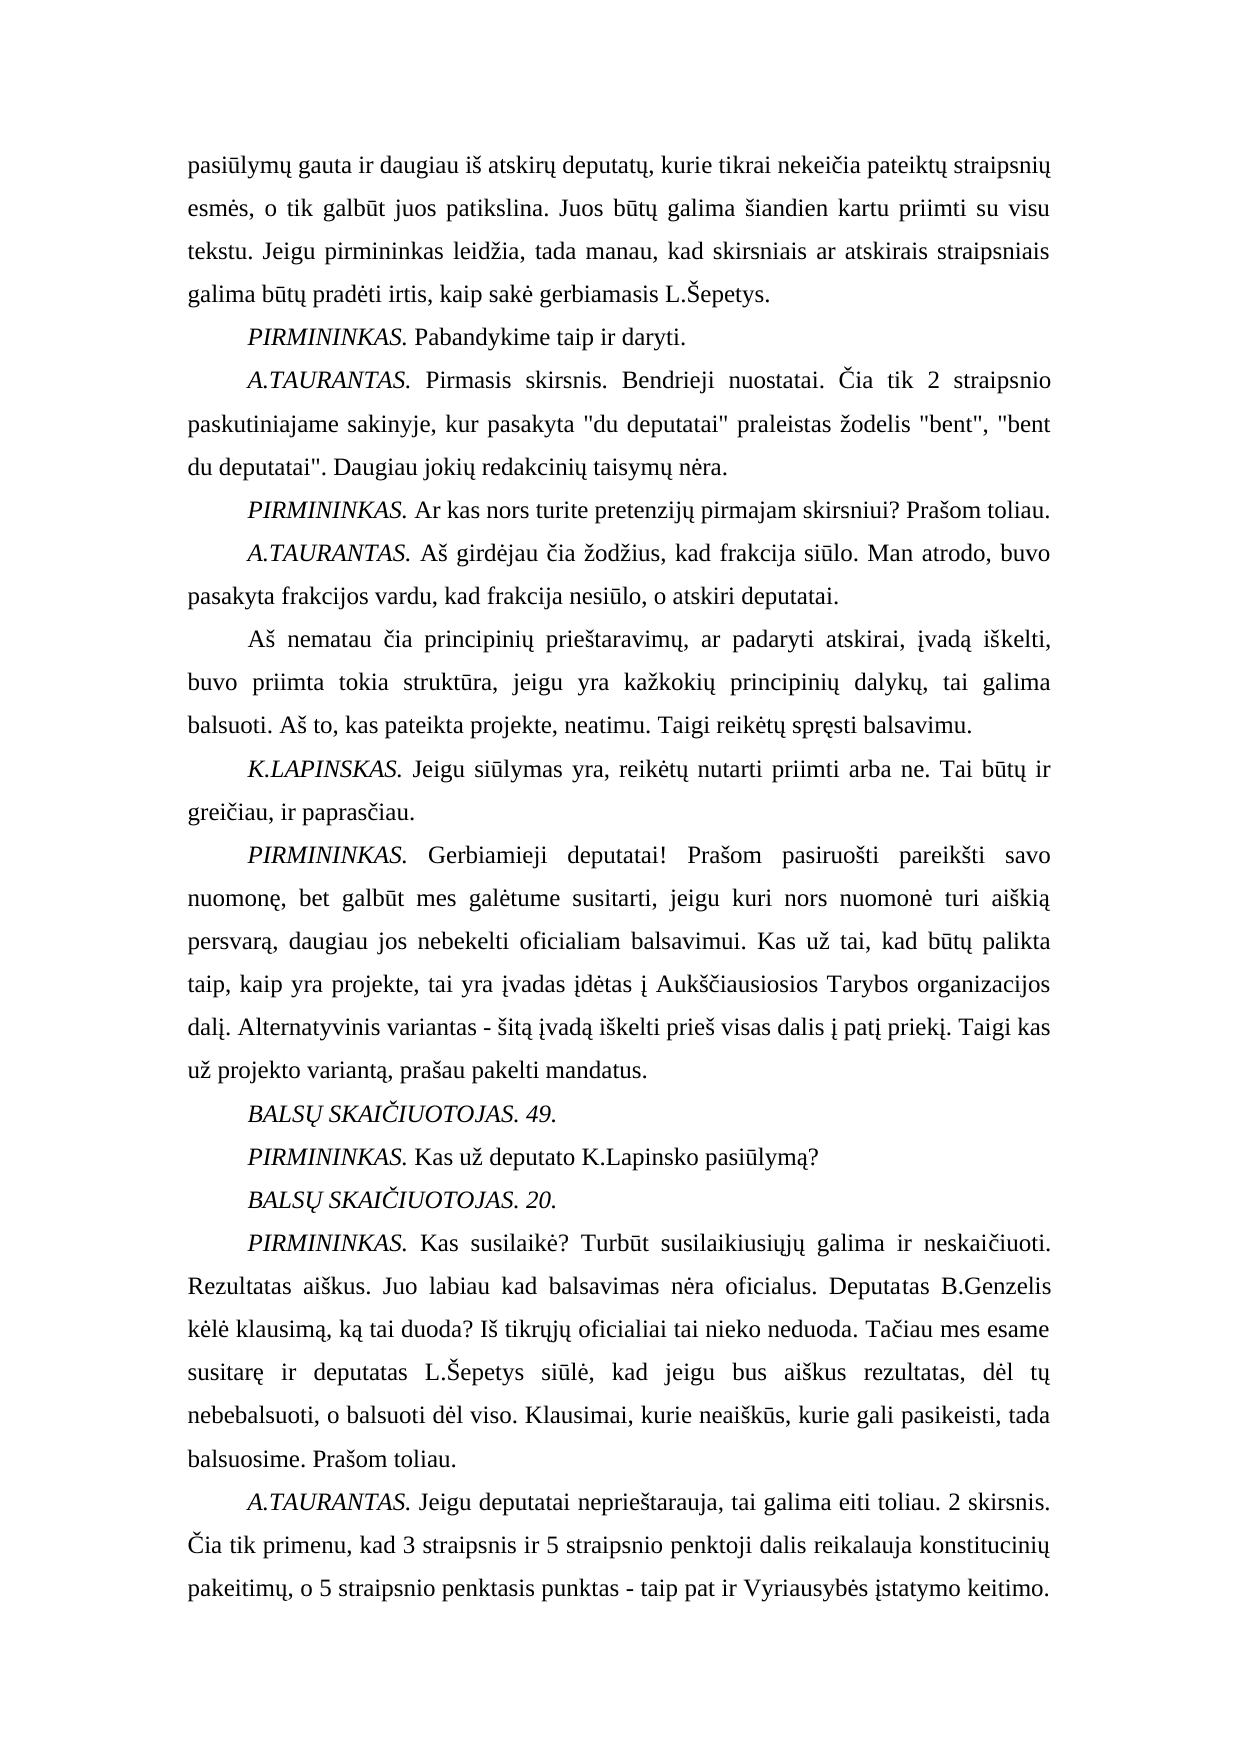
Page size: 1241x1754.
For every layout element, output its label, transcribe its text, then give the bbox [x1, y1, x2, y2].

text BALSŲ SKAIČIUOTOJAS. 49. [187, 1099, 1051, 1127]
text PIRMININKAS. Kas susilaikė? Turbūt susilaikiusiųjų galima ir neskai­čiuoti. Rezultatas aiškus. Juo labiau kad balsavimas nėra oficialus. Deputa­tas B.Genzelis kėlė klausimą, ką tai duoda? Iš tikrųjų oficialiai tai nieko neduoda. Tačiau mes esame susitarę ir deputatas L.Šepetys siūlė, kad jeigu bus aiškus rezultatas, dėl tų nebebalsuoti, o balsuoti dėl viso. Klausimai, kurie neaiškūs, kurie gali pasikeisti, tada balsuosime. Prašom toliau. [187, 1228, 1051, 1472]
text BALSŲ SKAIČIUOTOJAS. 20. [187, 1185, 1051, 1214]
text PIRMININKAS. Ar kas nors turite pretenzijų pirmajam skirsniui? Prašom toliau. [187, 495, 1051, 524]
text PIRMININKAS. Gerbiamieji deputatai! Prašom pasiruošti pareikšti savo nuomonę, bet galbūt mes galėtume susitarti, jeigu kuri nors nuomonė turi aiškią persvarą, daugiau jos nebekelti oficialiam balsavimui. Kas už tai, kad būtų palikta taip, kaip yra projekte, tai yra įvadas įdėtas į Aukščiausiosios Tarybos organizacijos dalį. Alternatyvinis variantas - šitą įvadą iškelti prieš visas dalis į patį priekį. Taigi kas už projekto variantą, prašau pakelti manda­tus. [187, 840, 1051, 1084]
text A.TAURANTAS. Aš girdėjau čia žodžius, kad frakcija siūlo. Man atrodo, buvo pasakyta frakcijos vardu, kad frakcija nesiūlo, o atskiri deputatai. [187, 538, 1051, 610]
text PIRMININKAS. Kas už deputato K.Lapinsko pasiūlymą? [187, 1142, 1051, 1171]
text Aš nematau čia principinių prieštaravimų, ar padaryti atskirai, įvadą iš­kelti, buvo priimta tokia struktūra, jeigu yra kažkokių principinių dalykų, tai galima balsuoti. Aš to, kas pateikta projekte, neatimu. Taigi reikėtų spręsti balsavimu. [187, 624, 1051, 739]
text PIRMININKAS. Pabandykime taip ir daryti. [187, 322, 1051, 351]
text pasiūlymų gauta ir daugiau iš atskirų deputatų, kurie tikrai nekeičia pateiktų straipsnių esmės, o tik galbūt juos patikslina. Juos būtų galima šiandien kartu priimti su visu tekstu. Jeigu pirmininkas leidžia, tada manau, kad skirsniais ar atskirais straipsniais galima būtų pra­dėti irtis, kaip sakė gerbiamasis L.Šepetys. [187, 150, 1051, 308]
text K.LAPINSKAS. Jeigu siūlymas yra, reikėtų nutarti priimti arba ne. Tai būtų ir greičiau, ir paprasčiau. [187, 754, 1051, 826]
text A.TAURANTAS. Pirmasis skirsnis. Bendrieji nuostatai. Čia tik 2 straips­nio paskutiniajame sakinyje, kur pasakyta "du deputatai" praleistas žodelis "bent", "bent du deputatai". Daugiau jokių redakcinių taisymų nėra. [187, 366, 1051, 481]
text A.TAURANTAS. Jeigu deputatai neprieštarauja, tai galima eiti toliau. 2 skirsnis. Čia tik primenu, kad 3 straipsnis ir 5 straipsnio penktoji dalis reikalauja konstitucinių pakeitimų, o 5 straipsnio penktasis punktas - taip pat ir Vyriausybės įstatymo keitimo. [187, 1487, 1051, 1602]
